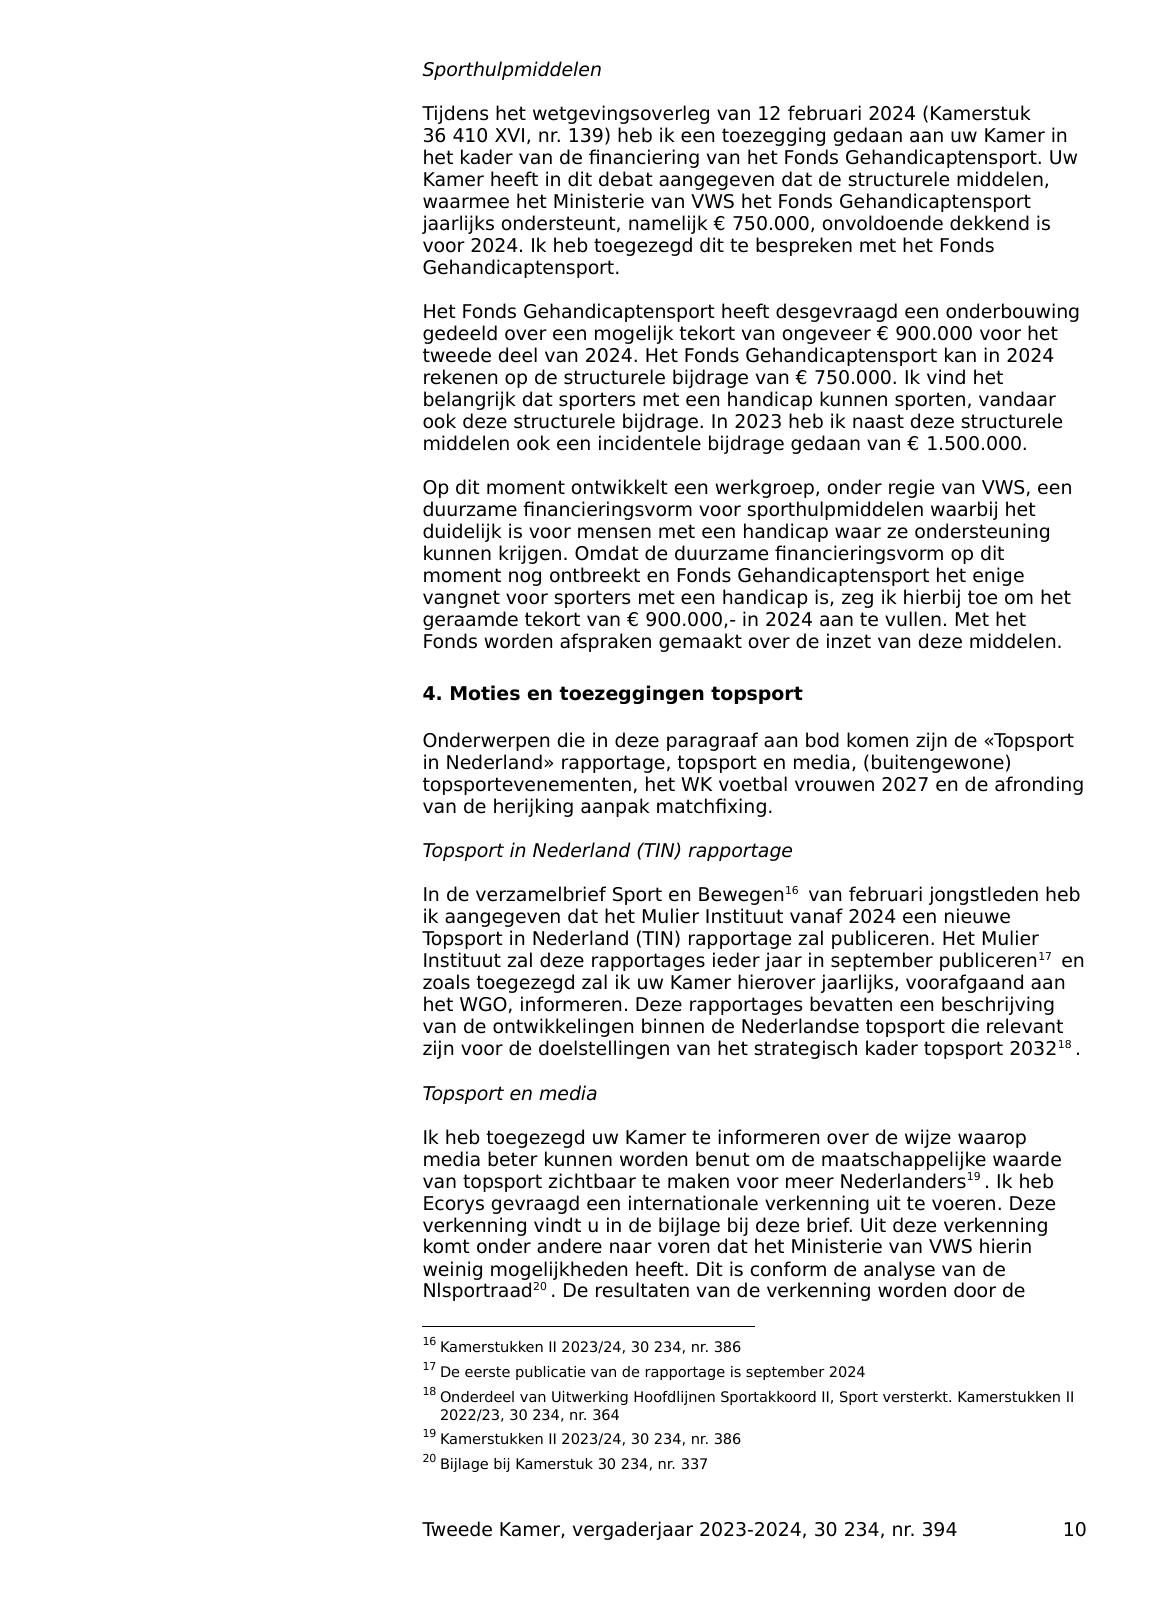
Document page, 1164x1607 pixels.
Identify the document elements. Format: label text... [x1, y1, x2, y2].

text Op dit moment ontwikkelt een werkgroep, onder regie van VWS, een duurzame financieringsvorm voor sporthulpmiddelen waarbij het duidelijk is voor mensen met een handicap waar ze ondersteuning kunnen krijgen. Omdat de duurzame financieringsvorm op dit moment nog ontbreekt en Fonds Gehandicaptensport het enige vangnet voor sporters met een handicap is, zeg ik hierbij toe om het geraamde tekort van € 900.000,- in 2024 aan te vullen. Met het Fonds worden afspraken gemaakt over de inzet van deze middelen. [422, 477, 1087, 653]
text De eerste publicatie van de rapportage is september 2024 [422, 1360, 1087, 1382]
text In de verzamelbrief Sport en Bewegen van februari jongstleden heb ik aangegeven dat het Mulier Instituut vanaf 2024 een nieuwe Topsport in Nederland (TIN) rapportage zal publiceren. Het Mulier Instituut zal deze rapportages ieder jaar in september publiceren en zoals toegezegd zal ik uw Kamer hierover jaarlijks, voorafgaand aan het WGO, informeren. Deze rapportages bevatten een beschrijving van de ontwikkelingen binnen de Nederlandse topsport die relevant zijn voor de doelstellingen van het strategisch kader topsport 2032. [422, 884, 1087, 1060]
text Kamerstukken II 2023/24, 30 234, nr. 386 [422, 1335, 1087, 1357]
subtitle Topsport en media [422, 1082, 1087, 1104]
text Het Fonds Gehandicaptensport heeft desgevraagd een onderbouwing gedeeld over een mogelijk tekort van ongeveer € 900.000 voor het tweede deel van 2024. Het Fonds Gehandicaptensport kan in 2024 rekenen op de structurele bijdrage van € 750.000. Ik vind het belangrijk dat sporters met een handicap kunnen sporten, vandaar ook deze structurele bijdrage. In 2023 heb ik naast deze structurele middelen ook een incidentele bijdrage gedaan van € 1.500.000. [422, 301, 1087, 455]
text Ik heb toegezegd uw Kamer te informeren over de wijze waarop media beter kunnen worden benut om de maatschappelijke waarde van topsport zichtbaar te maken voor meer Nederlanders. Ik heb Ecorys gevraagd een internationale verkenning uit te voeren. Deze verkenning vindt u in de bijlage bij deze brief. Uit deze verkenning komt onder andere naar voren dat het Ministerie van VWS hierin weinig mogelijkheden heeft. Dit is conform de analyse van de Nlsportraad. De resultaten van de verkenning worden door de [422, 1127, 1087, 1302]
text Tijdens het wetgevingsoverleg van 12 februari 2024 (Kamerstuk 36 410 XVI, nr. 139) heb ik een toezegging gedaan aan uw Kamer in het kader van de financiering van het Fonds Gehandicaptensport. Uw Kamer heeft in dit debat aangegeven dat de structurele middelen, waarmee het Ministerie van VWS het Fonds Gehandicaptensport jaarlijks ondersteunt, namelijk € 750.000, onvoldoende dekkend is voor 2024. Ik heb toegezegd dit te bespreken met het Fonds Gehandicaptensport. [422, 103, 1087, 279]
subtitle 4. Moties en toezeggingen topsport [422, 683, 1087, 705]
subtitle Topsport in Nederland (TIN) rapportage [422, 840, 1087, 862]
text Onderwerpen die in deze paragraaf aan bod komen zijn de «Topsport in Nederland» rapportage, topsport en media, (buitengewone) topsportevenementen, het WK voetbal vrouwen 2027 en de afronding van de herijking aanpak matchfixing. [422, 730, 1087, 818]
subtitle Sporthulpmiddelen [422, 59, 1087, 81]
text Bijlage bij Kamerstuk 30 234, nr. 337 [422, 1452, 1087, 1474]
text Onderdeel van Uitwerking Hoofdlijnen Sportakkoord II, Sport versterkt. Kamerstukken II 2022/23, 30 234, nr. 364 [422, 1385, 1087, 1424]
text Kamerstukken II 2023/24, 30 234, nr. 386 [422, 1427, 1087, 1449]
